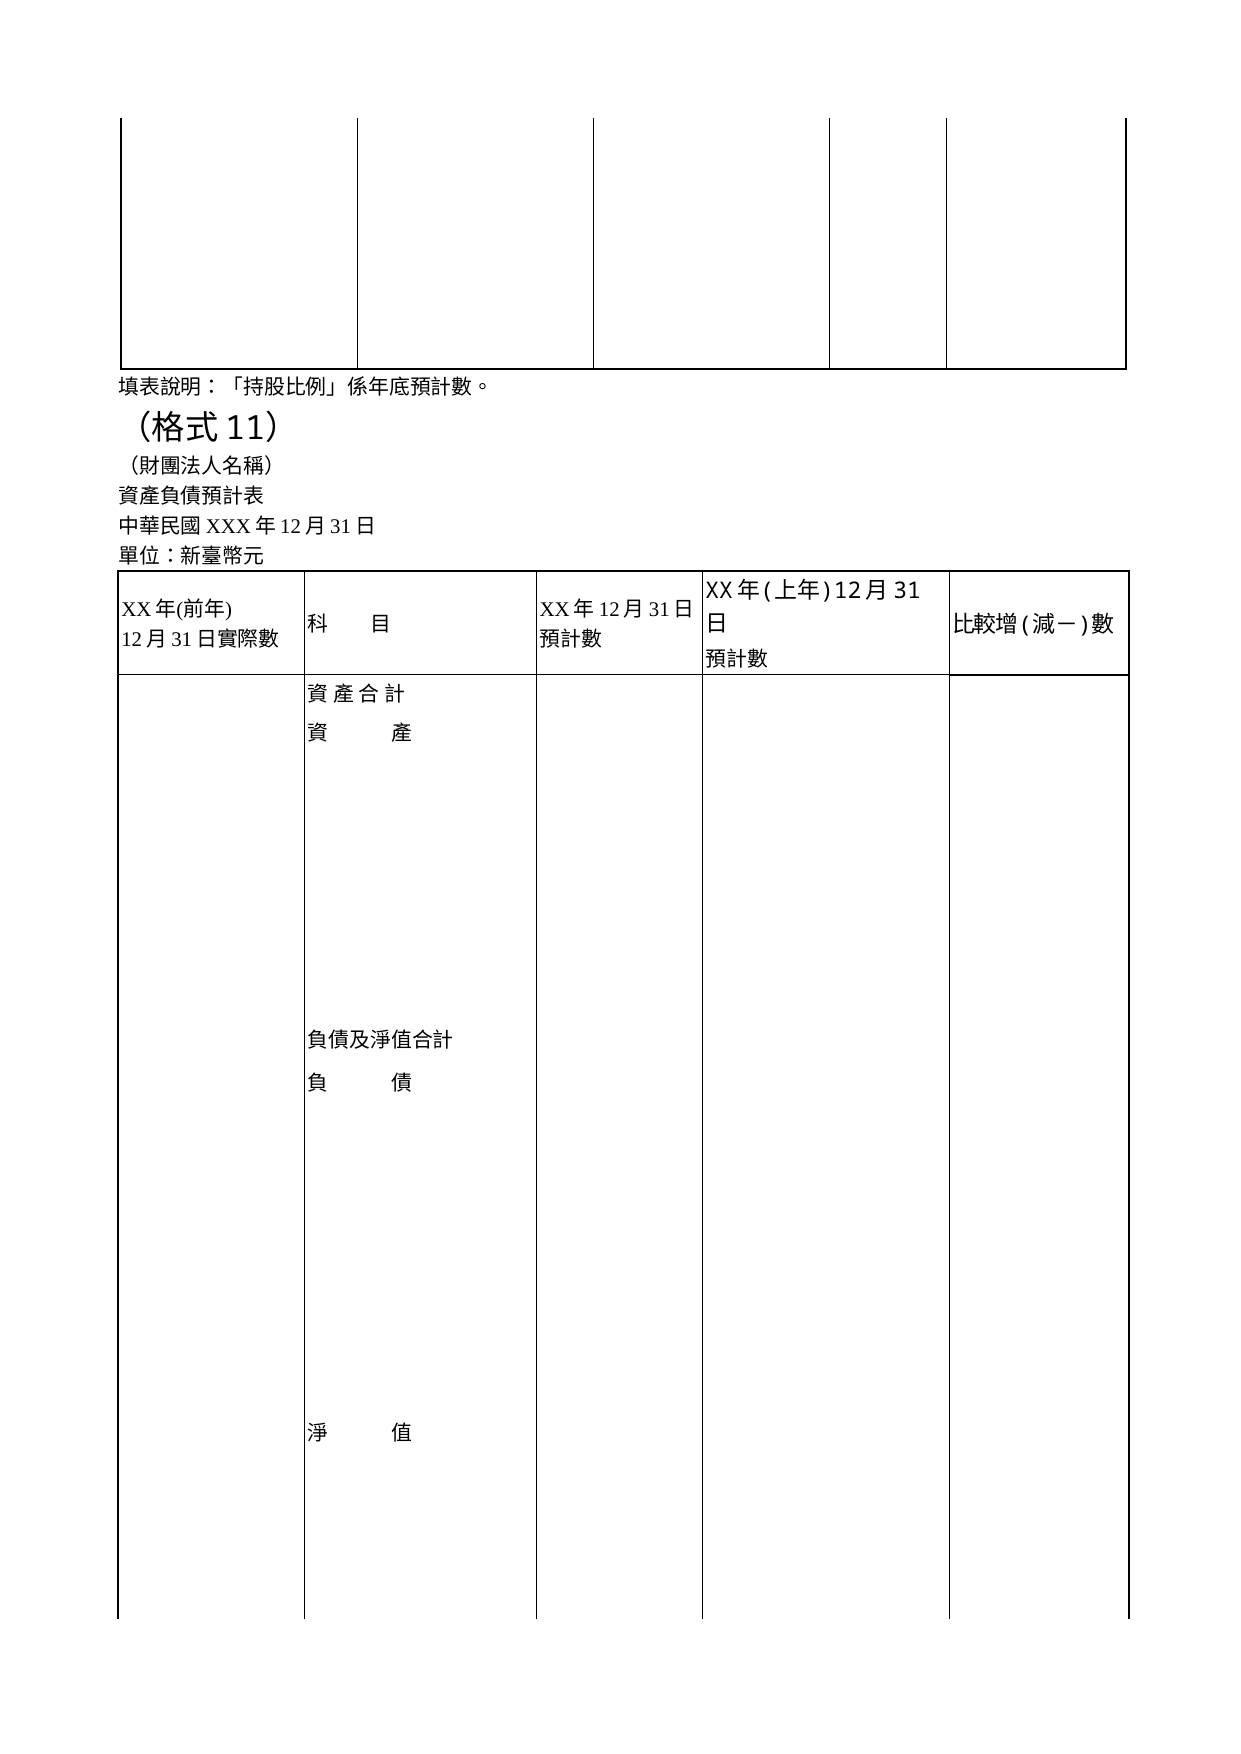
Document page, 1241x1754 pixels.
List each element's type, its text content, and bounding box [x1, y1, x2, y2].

table_cell [537, 1451, 702, 1475]
table_cell [703, 1148, 949, 1172]
table_cell [703, 754, 949, 778]
table_cell [119, 1364, 304, 1388]
table_cell [305, 1340, 536, 1364]
table_cell [594, 268, 829, 318]
table_cell [703, 1499, 949, 1523]
table_cell [305, 1148, 536, 1172]
table_cell [703, 1244, 949, 1268]
table_cell [703, 1340, 949, 1364]
table_cell [119, 1244, 304, 1268]
table_cell [305, 827, 536, 851]
table_cell [305, 1196, 536, 1220]
table_cell [537, 709, 702, 754]
table_cell [703, 675, 949, 709]
table_cell [594, 218, 829, 268]
table_cell [703, 1595, 949, 1619]
table_cell [947, 318, 1125, 368]
table_cell [122, 168, 357, 218]
table_cell [703, 1057, 949, 1106]
table_cell [950, 1499, 1128, 1523]
table_cell [950, 754, 1128, 778]
table_cell [703, 1413, 949, 1451]
table_cell [537, 1340, 702, 1364]
table_cell [119, 1292, 304, 1316]
table_cell [119, 1413, 304, 1451]
table_cell [119, 1106, 304, 1148]
text 資產負債預計表 [118, 479, 1122, 509]
table_cell [537, 1057, 702, 1106]
table_cell [950, 995, 1128, 1019]
table_cell [305, 1389, 536, 1412]
table_cell [537, 1413, 702, 1451]
table_cell [947, 168, 1125, 218]
table_cell [119, 995, 304, 1019]
table_cell [703, 851, 949, 875]
table_cell [122, 318, 357, 368]
table_cell [119, 779, 304, 802]
table_cell [119, 923, 304, 947]
table_cell [305, 971, 536, 995]
table_cell [119, 1019, 304, 1057]
table_cell [537, 947, 702, 971]
table_header XX年12月31日 預計數 [537, 572, 702, 674]
table_cell [305, 1595, 536, 1619]
table_cell [703, 971, 949, 995]
table_cell [537, 1499, 702, 1523]
table_cell [305, 1220, 536, 1244]
table_cell [119, 1475, 304, 1499]
table_cell [537, 1523, 702, 1547]
table_cell [537, 1292, 702, 1316]
table_cell [703, 1220, 949, 1244]
table_cell [119, 1340, 304, 1364]
table_cell [537, 851, 702, 875]
table_cell [305, 875, 536, 899]
table_cell [950, 1148, 1128, 1172]
table_cell [305, 1268, 536, 1292]
table_cell [830, 318, 946, 368]
table_cell [537, 754, 702, 778]
table_cell [305, 1571, 536, 1595]
table_cell [703, 1106, 949, 1148]
table_cell [830, 268, 946, 318]
table_cell [537, 1148, 702, 1172]
table_cell [358, 318, 593, 368]
table_cell [305, 1172, 536, 1196]
table_cell [537, 1364, 702, 1388]
table_cell [119, 1523, 304, 1547]
text （財團法人名稱） [118, 449, 1122, 479]
table_cell [119, 1547, 304, 1571]
table_cell [537, 995, 702, 1019]
table_cell [119, 1220, 304, 1244]
table_cell [119, 675, 304, 709]
table_cell [537, 1475, 702, 1499]
table_cell [830, 118, 946, 168]
text （格式11） [118, 400, 1122, 449]
table_cell [305, 899, 536, 923]
table_cell [537, 1571, 702, 1595]
table_cell [537, 1268, 702, 1292]
table_cell [950, 851, 1128, 875]
table_cell [950, 1475, 1128, 1499]
table_header XX年(上年)12月31日 [703, 572, 949, 638]
table_cell [703, 1268, 949, 1292]
table_cell [358, 268, 593, 318]
table_cell [537, 1547, 702, 1571]
table_cell [537, 1316, 702, 1340]
table_cell [537, 779, 702, 802]
table_cell [950, 1523, 1128, 1547]
table_cell [703, 1364, 949, 1388]
table_cell [537, 1019, 702, 1057]
table_cell [122, 118, 357, 168]
table_cell [950, 1316, 1128, 1340]
table_cell [703, 1196, 949, 1220]
table_cell [594, 168, 829, 218]
table_cell [305, 995, 536, 1019]
table_cell [119, 827, 304, 851]
table_cell [122, 268, 357, 318]
table_cell [119, 1499, 304, 1523]
table_cell [537, 971, 702, 995]
table_cell [947, 218, 1125, 268]
table_cell [950, 1364, 1128, 1388]
table_cell [703, 995, 949, 1019]
table_cell [703, 899, 949, 923]
table_cell [950, 1292, 1128, 1316]
table_cell [305, 851, 536, 875]
table_cell [950, 1244, 1128, 1268]
table_cell [537, 827, 702, 851]
table_cell [119, 899, 304, 923]
table_cell [305, 1244, 536, 1268]
table_cell [305, 923, 536, 947]
table_cell [119, 1196, 304, 1220]
table_cell [703, 779, 949, 802]
table_cell [537, 875, 702, 899]
table_cell [305, 779, 536, 802]
table_cell [950, 827, 1128, 851]
table_cell [703, 1172, 949, 1196]
table_cell [119, 947, 304, 971]
table_cell [703, 803, 949, 827]
table_cell [537, 803, 702, 827]
table_cell [950, 923, 1128, 947]
table_cell 資 產 [305, 709, 536, 754]
table_cell [119, 754, 304, 778]
table_cell [950, 875, 1128, 899]
table_cell [830, 168, 946, 218]
table_cell [703, 947, 949, 971]
table_cell [358, 218, 593, 268]
table_cell [950, 1451, 1128, 1475]
table_cell [950, 1057, 1128, 1106]
table_cell [703, 1389, 949, 1412]
table_cell [703, 1292, 949, 1316]
table_cell [950, 1595, 1128, 1619]
table_cell [537, 1172, 702, 1196]
table_cell [122, 218, 357, 268]
table_cell [119, 1571, 304, 1595]
table_cell 淨 值 [305, 1413, 536, 1451]
table_cell [119, 1451, 304, 1475]
table_cell [119, 1389, 304, 1412]
table_cell [305, 1106, 536, 1148]
table_cell [950, 947, 1128, 971]
table_cell [703, 1451, 949, 1475]
table_cell [703, 1475, 949, 1499]
table_cell [119, 971, 304, 995]
table_cell [950, 971, 1128, 995]
table_cell [537, 1220, 702, 1244]
table_header 科 目 [305, 572, 536, 674]
table_cell [119, 875, 304, 899]
table_cell [950, 1106, 1128, 1148]
table_cell [119, 851, 304, 875]
text 中華民國XXX年12月31日 [118, 509, 1122, 539]
table_cell [358, 118, 593, 168]
table_cell [703, 827, 949, 851]
table_cell [950, 1389, 1128, 1412]
table_cell [830, 218, 946, 268]
table_cell [950, 1172, 1128, 1196]
table_cell [950, 803, 1128, 827]
table_cell [119, 803, 304, 827]
table_cell [119, 1268, 304, 1292]
table_cell [537, 923, 702, 947]
table_cell [594, 318, 829, 368]
table_header 比較增(減－)數 [950, 572, 1128, 674]
table_cell [119, 709, 304, 754]
table_cell [537, 1196, 702, 1220]
table_cell [950, 779, 1128, 802]
text 填表說明：「持股比例」係年底預計數。 [118, 370, 1122, 400]
table_cell [950, 1547, 1128, 1571]
table_cell 預計數 [703, 638, 949, 674]
table_cell [950, 1340, 1128, 1364]
table_cell [703, 923, 949, 947]
table_cell [119, 1595, 304, 1619]
table_cell [947, 118, 1125, 168]
text 單位：新臺幣元 [118, 539, 1122, 570]
table_cell [119, 1057, 304, 1106]
table_cell [950, 1413, 1128, 1451]
table_cell [703, 1019, 949, 1057]
table_cell [305, 803, 536, 827]
table_cell [537, 1595, 702, 1619]
table_cell 負 債 [305, 1057, 536, 1106]
table_cell [950, 1268, 1128, 1292]
table_cell [305, 1523, 536, 1547]
table_cell [703, 1316, 949, 1340]
table_header XX年(前年) 12月31日實際數 [119, 572, 304, 674]
table_cell [358, 168, 593, 218]
table_cell 資 產 合 計 [305, 675, 536, 709]
table_cell [950, 709, 1128, 754]
table_cell [305, 1451, 536, 1475]
table_cell [950, 1571, 1128, 1595]
table_cell [947, 268, 1125, 318]
table_cell [305, 1292, 536, 1316]
table_cell [537, 1389, 702, 1412]
table_cell [537, 1106, 702, 1148]
table_cell [537, 675, 702, 709]
table_cell [950, 676, 1128, 709]
table_cell [950, 899, 1128, 923]
table_cell [537, 1244, 702, 1268]
table_cell [119, 1172, 304, 1196]
table_cell [305, 1499, 536, 1523]
table_cell [703, 1523, 949, 1547]
table_cell [950, 1019, 1128, 1057]
table_cell [305, 1316, 536, 1340]
table_cell [703, 1571, 949, 1595]
table_cell [305, 1475, 536, 1499]
table_cell [119, 1316, 304, 1340]
table_cell [950, 1196, 1128, 1220]
table_cell [537, 899, 702, 923]
table_cell [703, 709, 949, 754]
table_cell [703, 875, 949, 899]
table_cell [119, 1148, 304, 1172]
table_cell [305, 754, 536, 778]
table_cell [305, 1547, 536, 1571]
table_cell [594, 118, 829, 168]
table_cell [305, 1364, 536, 1388]
table_cell 負債及淨值合計 [305, 1019, 536, 1057]
table_cell [950, 1220, 1128, 1244]
table_cell [305, 947, 536, 971]
table_cell [703, 1547, 949, 1571]
